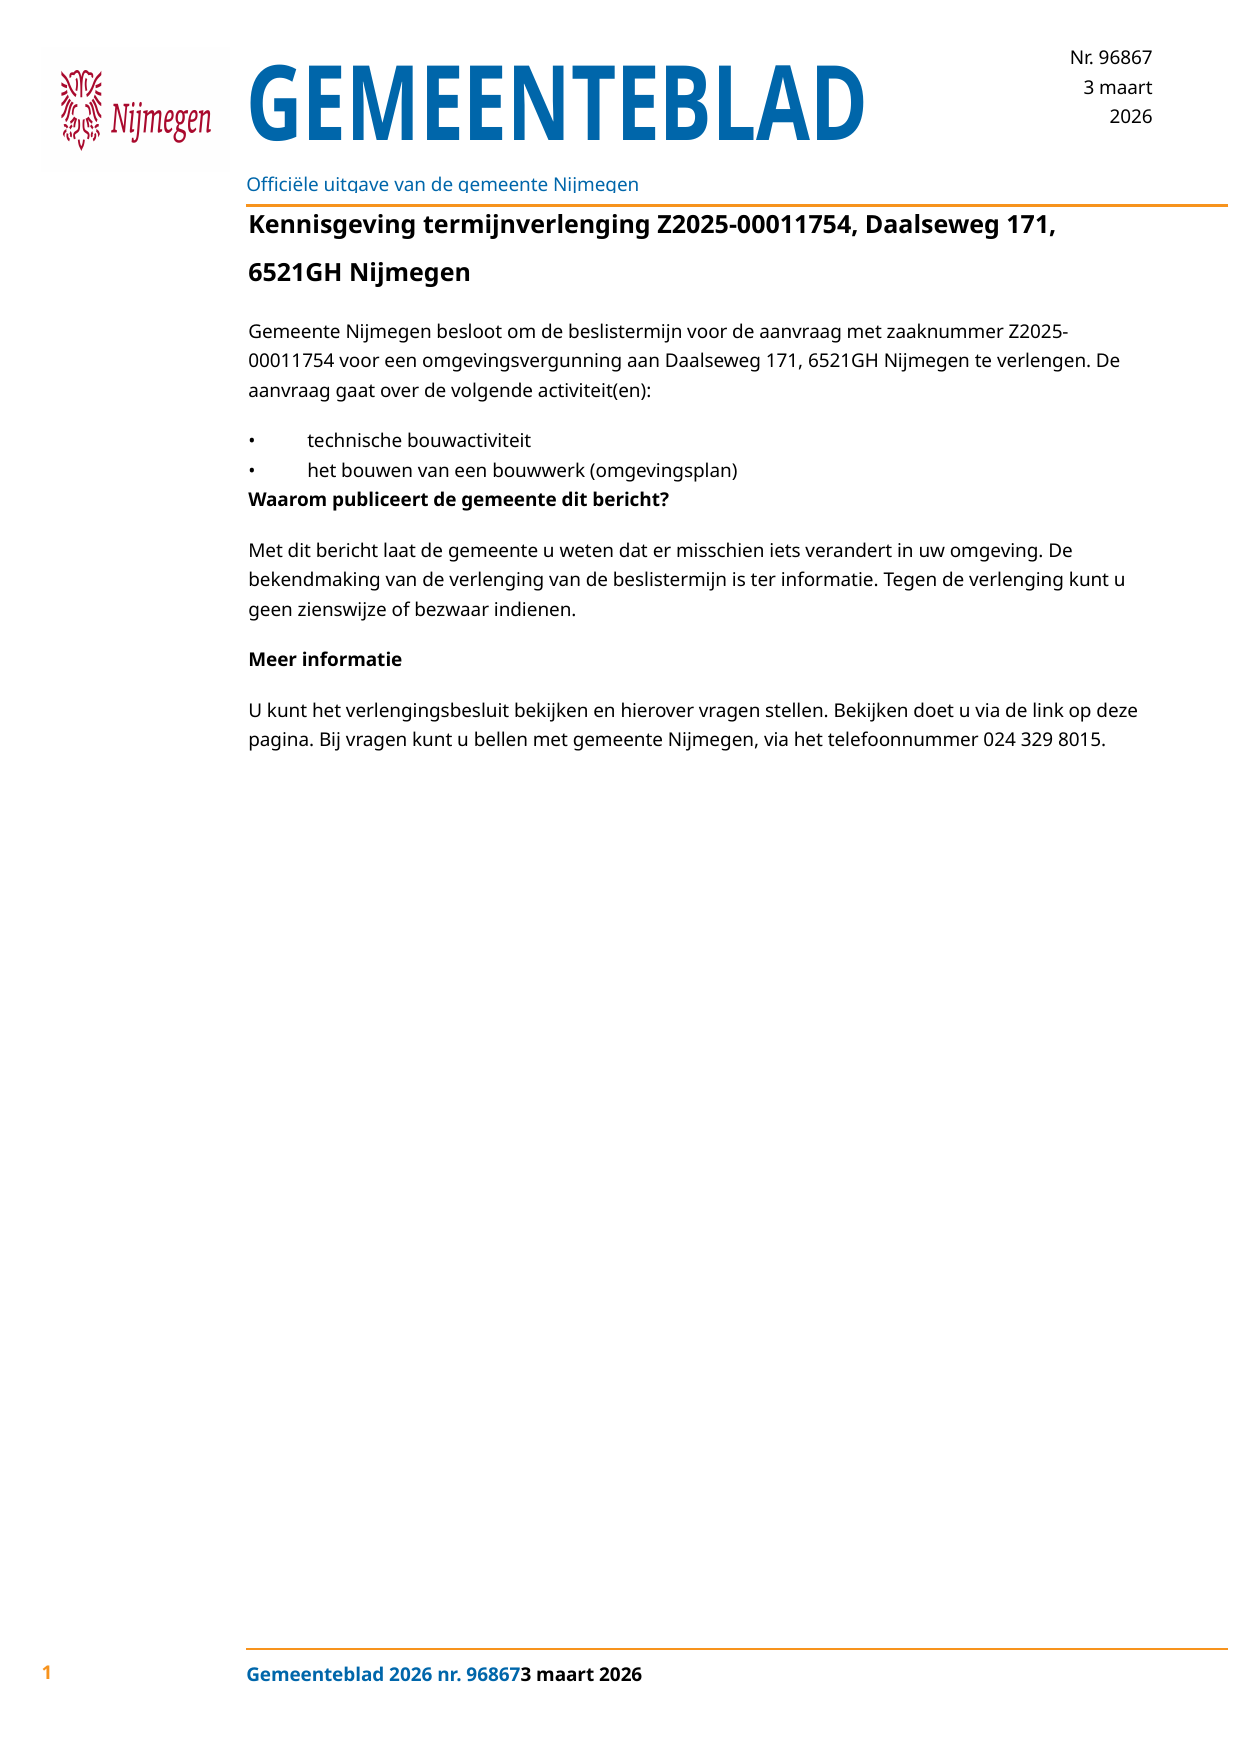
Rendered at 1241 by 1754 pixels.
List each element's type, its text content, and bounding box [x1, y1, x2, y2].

text Waarom publiceert de gemeente dit bericht? [248, 487, 1152, 512]
picture [41, 47, 231, 172]
text Meer informatie [248, 647, 1152, 672]
text Gemeente Nijmegen besloot om de beslistermijn voor de aanvraag met zaaknummer Z2025-00011754 voor een omgevingsvergunning aan Daalseweg 171, 6521GH Nijmegen te verlengen. De aanvraag gaat over de volgende activiteit(en): [248, 318, 1152, 403]
list technische bouwactiviteit [248, 427, 1152, 453]
list het bouwen van een bouwwerk (omgevingsplan) [248, 457, 1152, 483]
text U kunt het verlengingsbesluit bekijken en hierover vragen stellen. Bekijken doet u via de link op deze pagina. Bij vragen kunt u bellen met gemeente Nijmegen, via het telefoonnummer 024 329 8015. [248, 697, 1152, 752]
text Met dit bericht laat de gemeente u weten dat er misschien iets verandert in uw omgeving. De bekendmaking van de verlenging van de beslistermijn is ter informatie. Tegen de verlenging kunt u geen zienswijze of bezwaar indienen. [248, 537, 1152, 622]
text Kennisgeving termijnverlenging Z2025-00011754, Daalseweg 171, 6521GH Nijmegen [248, 207, 1152, 288]
